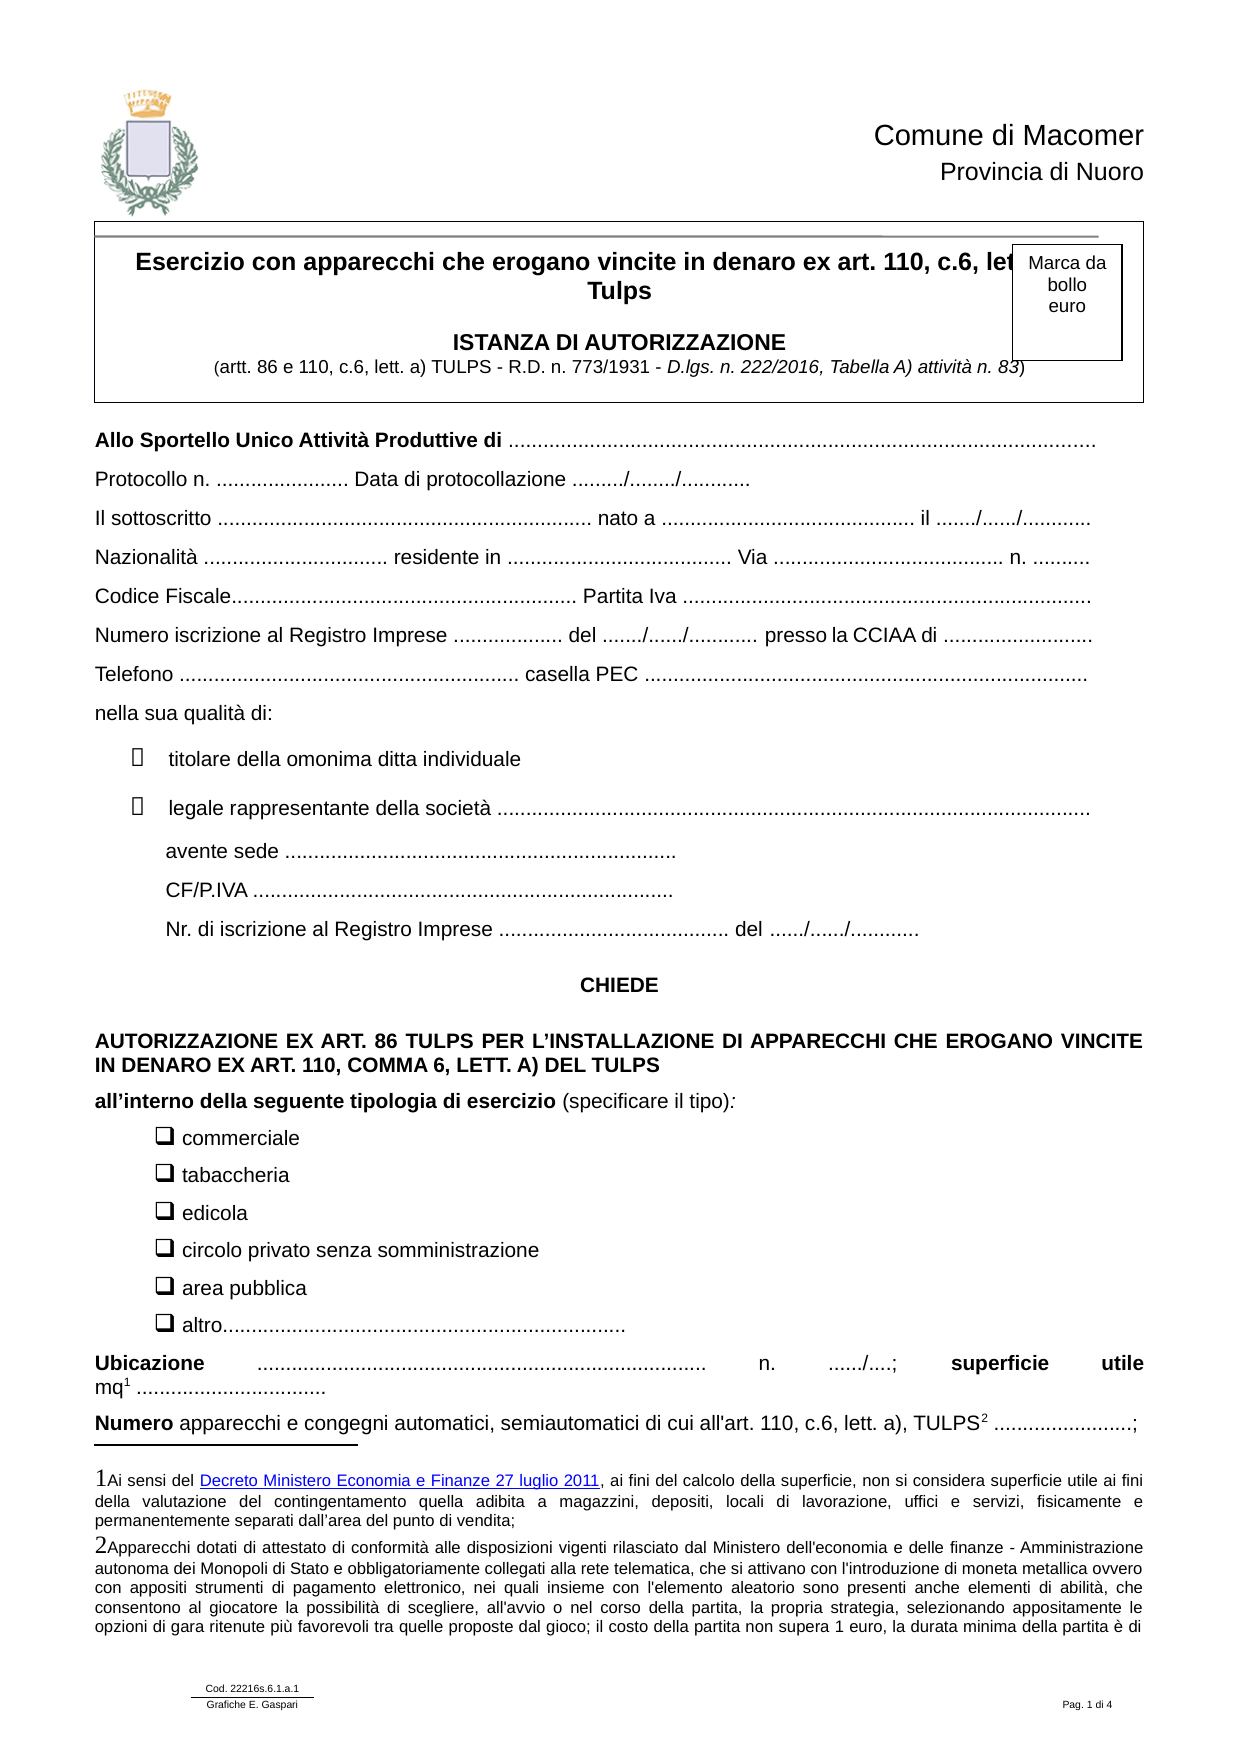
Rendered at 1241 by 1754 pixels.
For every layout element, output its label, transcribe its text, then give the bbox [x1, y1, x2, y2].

text  circolo privato senza somministrazione [153, 1238, 1144, 1263]
text Telefono ........................................................... casella PEC ............................................................................. [94, 661, 1144, 685]
text Apparecchi dotati di attestato di conformità alle disposizioni vigenti rilasciato dal Ministero dell'economia e delle finanze - Amministrazione autonoma dei Monopoli di Stato e obbligatoriamente collegati alla rete telematica, che si attivano con l'introduzione di moneta metallica ovvero con appositi strumenti di pagamento elettronico, nei quali insieme con l'elemento aleatorio sono presenti anche elementi di abilità, che consentono al giocatore la possibilità di scegliere, all'avvio o nel corso della partita, la propria strategia, selezionando appositamente le opzioni di gara ritenute più favorevoli tra quelle proposte dal gioco; il costo della partita non supera 1 euro, la durata minima della partita è di [94, 1530, 1144, 1636]
picture [98, 87, 200, 219]
text Ai sensi del Decreto Ministero Economia e Finanze 27 luglio 2011, ai fini del calcolo della superficie, non si considera superficie utile ai fini della valutazione del contingentamento quella adibita a magazzini, depositi, locali di lavorazione, uffici e servizi, fisicamente e permanentemente separati dall’area del punto di vendita; [94, 1463, 1144, 1530]
text CHIEDE [94, 973, 1144, 997]
text Nazionalità ................................ residente in ....................................... Via ........................................ n. .......... [94, 545, 1144, 569]
text avente sede .................................................................... [165, 839, 1144, 863]
text Provincia di Nuoro [200, 157, 1144, 185]
text CF/P.IVA ......................................................................... [165, 878, 1144, 902]
text  area pubblica [153, 1276, 1144, 1301]
text Allo Sportello Unico Attività Produttive di [94, 428, 1144, 452]
text  tabaccheria [153, 1163, 1144, 1188]
text Il sottoscritto ................................................................. nato a ............................................ il ......./....../............ [94, 506, 1144, 530]
text  altro...................................................................... [153, 1313, 1144, 1338]
text Ubicazione .............................................................................. n. ....../....; superficie utile mq ................................. [94, 1351, 1144, 1399]
text Comune di Macomer [200, 118, 1144, 152]
text Numero apparecchi e congegni automatici, semiautomatici di cui all'art. 110, c.6, lett. a), TULPS ........................; [94, 1411, 1144, 1435]
text Numero iscrizione al Registro Imprese ................... del ......./....../............ presso la CCIAA di .......................... [94, 623, 1144, 647]
text all’interno della seguente tipologia di esercizio (specificare il tipo): [94, 1089, 1144, 1113]
text AUTORIZZAZIONE EX ART. 86 TULPS PER L’INSTALLAZIONE DI APPARECCHI CHE EROGANO VINCITE IN DENARO EX ART. 110, COMMA 6, LETT. A) DEL TULPS [94, 1029, 1144, 1077]
text  commerciale [153, 1126, 1144, 1151]
text Protocollo n. ....................... Data di protocollazione ........./......../............ [94, 467, 1144, 491]
text  edicola [153, 1201, 1144, 1226]
text Codice Fiscale............................................................ Partita Iva ....................................................................... [94, 584, 1144, 608]
table_header Esercizio con apparecchi che erogano vincite in denaro ex art. 110, c.6, lett. a) del Tulps ISTANZA DI AUTORIZZAZIONE (artt. 86 e 110, c.6, lett. a) TULPS - R.D. n. 773/1931 - D.lgs. n. 222/2016, Tabella A) attività n. 83) [95, 222, 1143, 402]
text  titolare della omonima ditta individuale [130, 739, 1144, 773]
text Nr. di iscrizione al Registro Imprese ........................................ del ....../....../............ [165, 917, 1144, 941]
text nella sua qualità di: [94, 700, 1144, 724]
text  legale rappresentante della società ....................................................................................................... [130, 789, 1144, 823]
